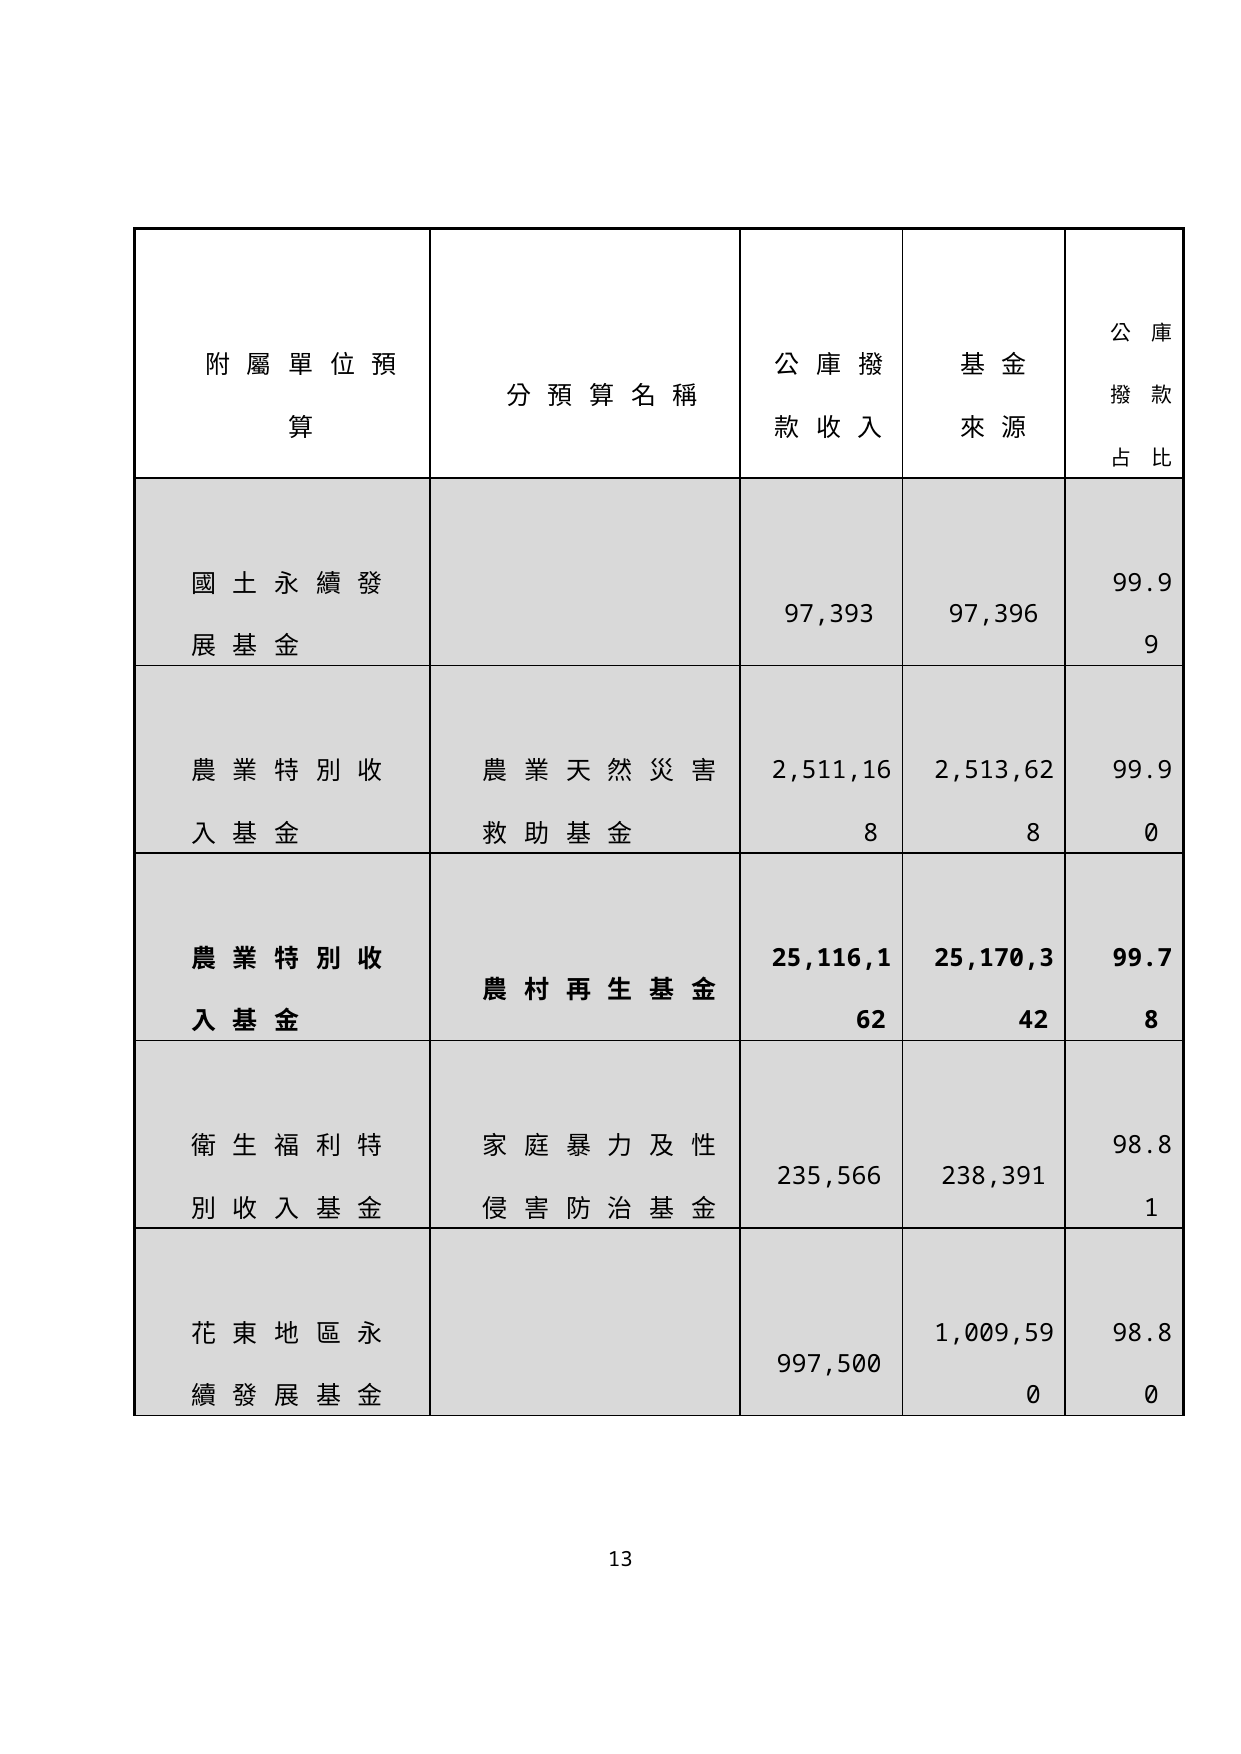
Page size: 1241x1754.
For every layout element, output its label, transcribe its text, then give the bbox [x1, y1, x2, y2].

table_cell 98.80 [1066, 1229, 1182, 1415]
table_cell 25,116,162 [741, 854, 902, 1040]
table_cell 238,391 [903, 1041, 1064, 1227]
table_cell 農業特別收入基金 [136, 854, 429, 1040]
table_cell 99.99 [1066, 479, 1182, 665]
table_cell 農業特別收入基金 [136, 666, 429, 852]
table_cell 97,393 [741, 479, 902, 665]
table_cell 農村再生基金 [431, 854, 739, 1040]
table_cell 家庭暴力及性侵害防治基金 [431, 1041, 739, 1227]
table_cell 1,009,590 [903, 1229, 1064, 1415]
table_cell [431, 1229, 739, 1415]
table_header 公庫撥款占比 [1066, 230, 1182, 477]
table_cell 國土永續發展基金 [136, 479, 429, 665]
table_cell 2,511,168 [741, 666, 902, 852]
table_header 基金來源 [903, 230, 1064, 477]
table_cell 花東地區永續發展基金 [136, 1229, 429, 1415]
table_cell 99.90 [1066, 666, 1182, 852]
table_cell 2,513,628 [903, 666, 1064, 852]
table_cell 98.81 [1066, 1041, 1182, 1227]
table_cell 99.78 [1066, 854, 1182, 1040]
table_cell 衛生福利特別收入基金 [136, 1041, 429, 1227]
table_cell 997,500 [741, 1229, 902, 1415]
table_cell 農業天然災害救助基金 [431, 666, 739, 852]
table_cell 235,566 [741, 1041, 902, 1227]
table_cell [431, 479, 739, 665]
table_header 附屬單位預算 [136, 230, 429, 477]
table_header 分預算名稱 [431, 230, 739, 477]
table_header 公庫撥款收入 [741, 230, 902, 477]
table_cell 25,170,342 [903, 854, 1064, 1040]
table_cell 97,396 [903, 479, 1064, 665]
